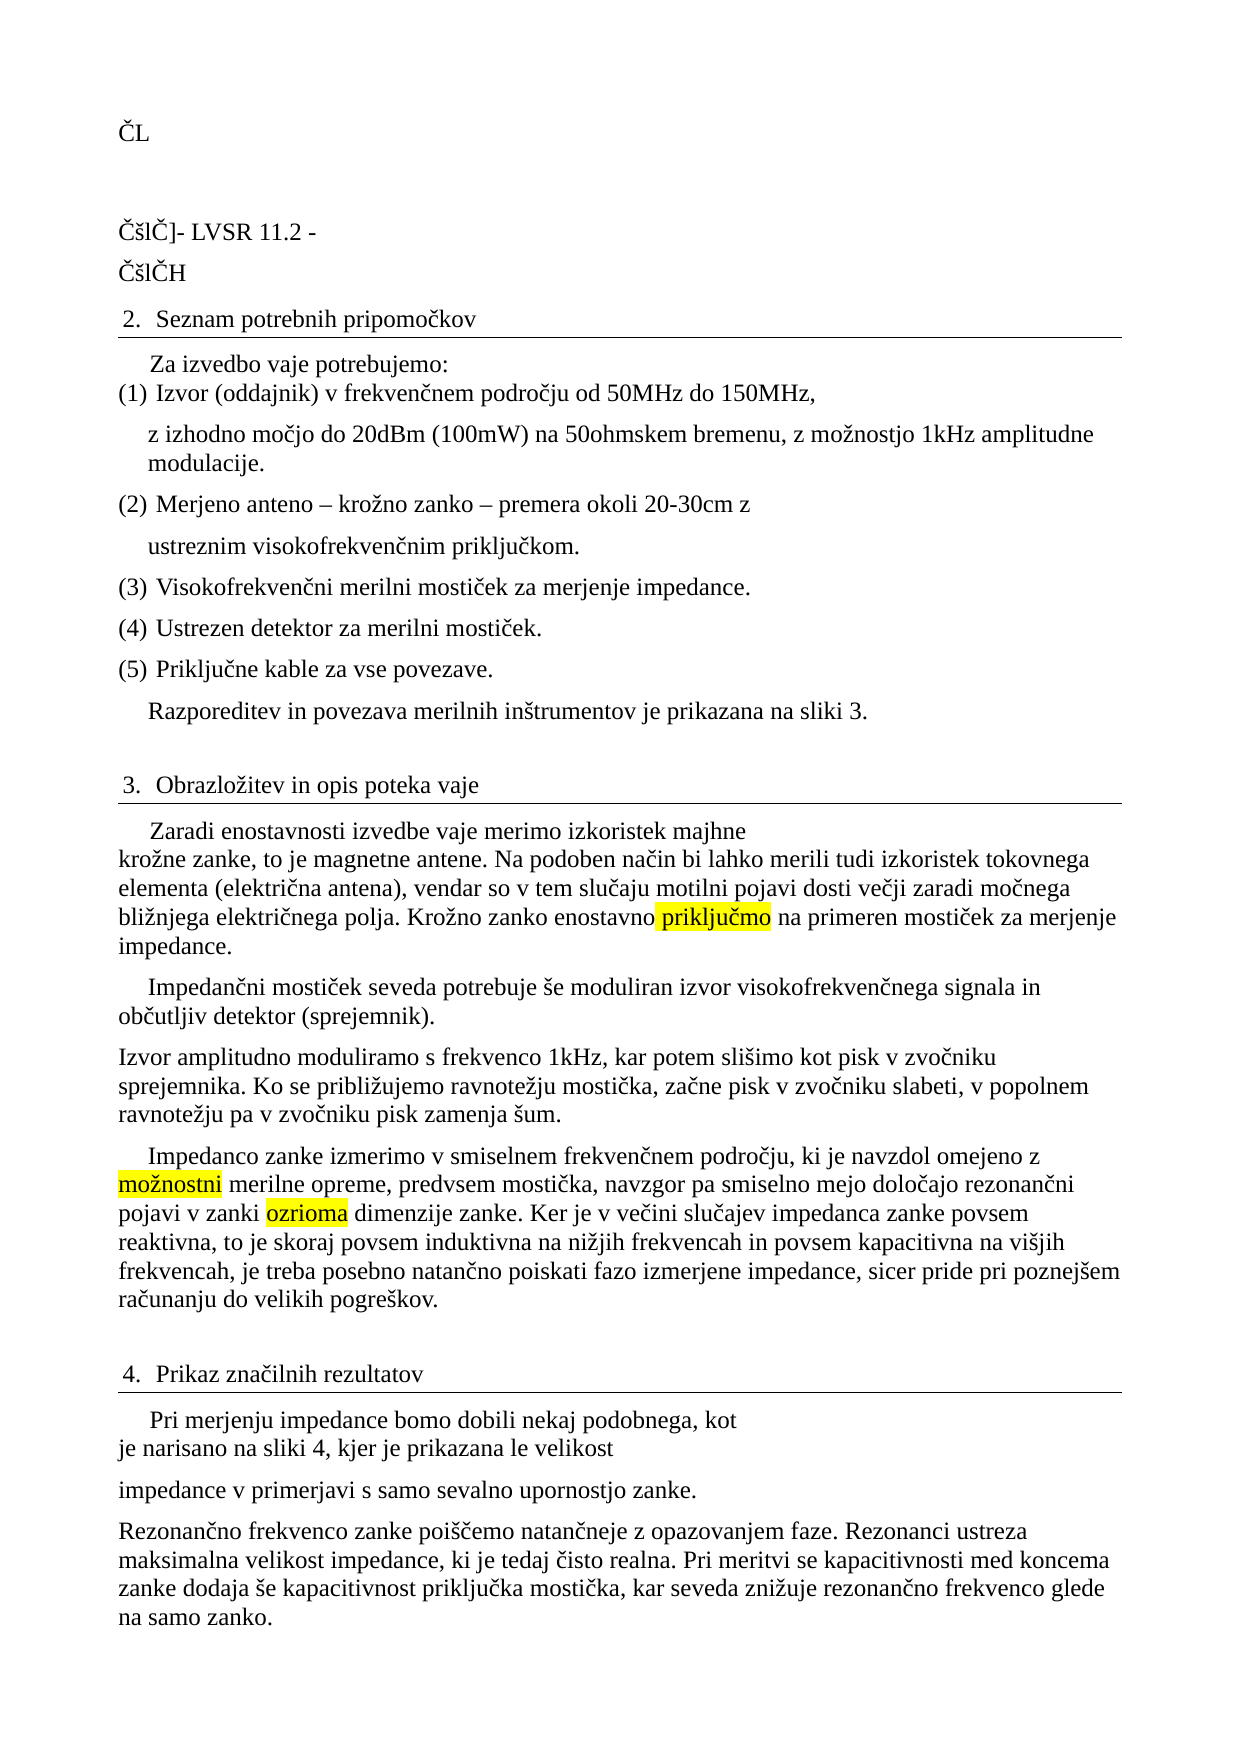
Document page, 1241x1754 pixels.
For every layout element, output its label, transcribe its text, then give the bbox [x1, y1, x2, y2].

text Izvor amplitudno moduliramo s frekvenco 1kHz, kar potem slišimo kot pisk v zvočniku sprejemnika. Ko se približujemo ravnotežju mostička, začne pisk v zvočniku slabeti, v popolnem ravnotežju pa v zvočniku pisk zamenja šum. [118, 1042, 1122, 1128]
text (1) Izvor (oddajnik) v frekvenčnem področju od 50MHz do 150MHz, [118, 378, 1122, 407]
text ustreznim visokofrekvenčnim priključkom. [148, 531, 1122, 559]
text 4. Prikaz značilnih rezultatov [118, 1354, 1122, 1392]
text je narisano na sliki 4, kjer je prikazana le velikost [118, 1433, 1122, 1462]
text Za izvedbo vaje potrebujemo: [118, 349, 1122, 378]
text (4) Ustrezen detektor za merilni mostiček. [118, 613, 1122, 642]
text Impedanco zanke izmerimo v smiselnem frekvenčnem področju, ki je navzdol omejeno z možnostni merilne opreme, predvsem mostička, navzgor pa smiselno mejo določajo rezonančni pojavi v zanki ozrioma dimenzije zanke. Ker je v večini slučajev impedanca zanke povsem reaktivna, to je skoraj povsem induktivna na nižjih frekvencah in povsem kapacitivna na višjih frekvencah, je treba posebno natančno poiskati fazo izmerjene impedance, sicer pride pri poznejšem računanju do velikih pogreškov. [118, 1141, 1122, 1313]
text (3) Visokofrekvenčni merilni mostiček za merjenje impedance. [118, 572, 1122, 601]
text (2) Merjeno anteno – krožno zanko – premera okoli 20-30cm z [118, 489, 1122, 518]
text z izhodno močjo do 20dBm (100mW) na 50ohmskem bremenu, z možnostjo 1kHz amplitudne modulacije. [148, 419, 1122, 477]
text Razporeditev in povezava merilnih inštrumentov je prikazana na sliki 3. [118, 696, 1122, 724]
text (5) Priključne kable za vse povezave. [118, 654, 1122, 683]
text 2. Seznam potrebnih pripomočkov [118, 299, 1122, 337]
text ČL [118, 118, 1122, 147]
text Rezonančno frekvenco zanke poiščemo natančneje z opazovanjem faze. Rezonanci ustreza maksimalna velikost impedance, ki je tedaj čisto realna. Pri meritvi se kapacitivnosti med koncema zanke dodaja še kapacitivnost priključka mostička, kar seveda znižuje rezonančno frekvenco glede na samo zanko. [118, 1516, 1122, 1631]
text Impedančni mostiček seveda potrebuje še moduliran izvor visokofrekvenčnega signala in občutljiv detektor (sprejemnik). [118, 972, 1122, 1029]
text Pri merjenju impedance bomo dobili nekaj podobnega, kot [118, 1405, 1122, 1433]
text Zaradi enostavnosti izvedbe vaje merimo izkoristek majhne [118, 816, 1122, 844]
text ČšlČ]- LVSR 11.2 - [118, 217, 1122, 246]
text impedance v primerjavi s samo sevalno upornostjo zanke. [118, 1475, 1122, 1503]
text ČšlČH [118, 258, 1122, 287]
text krožne zanke, to je magnetne antene. Na podoben način bi lahko merili tudi izkoristek tokovnega elementa (električna antena), vendar so v tem slučaju motilni pojavi dosti večji zaradi močnega bližnjega električnega polja. Krožno zanko enostavno priključmo na primeren mostiček za merjenje impedance. [118, 844, 1122, 959]
text 3. Obrazložitev in opis poteka vaje [118, 766, 1122, 803]
